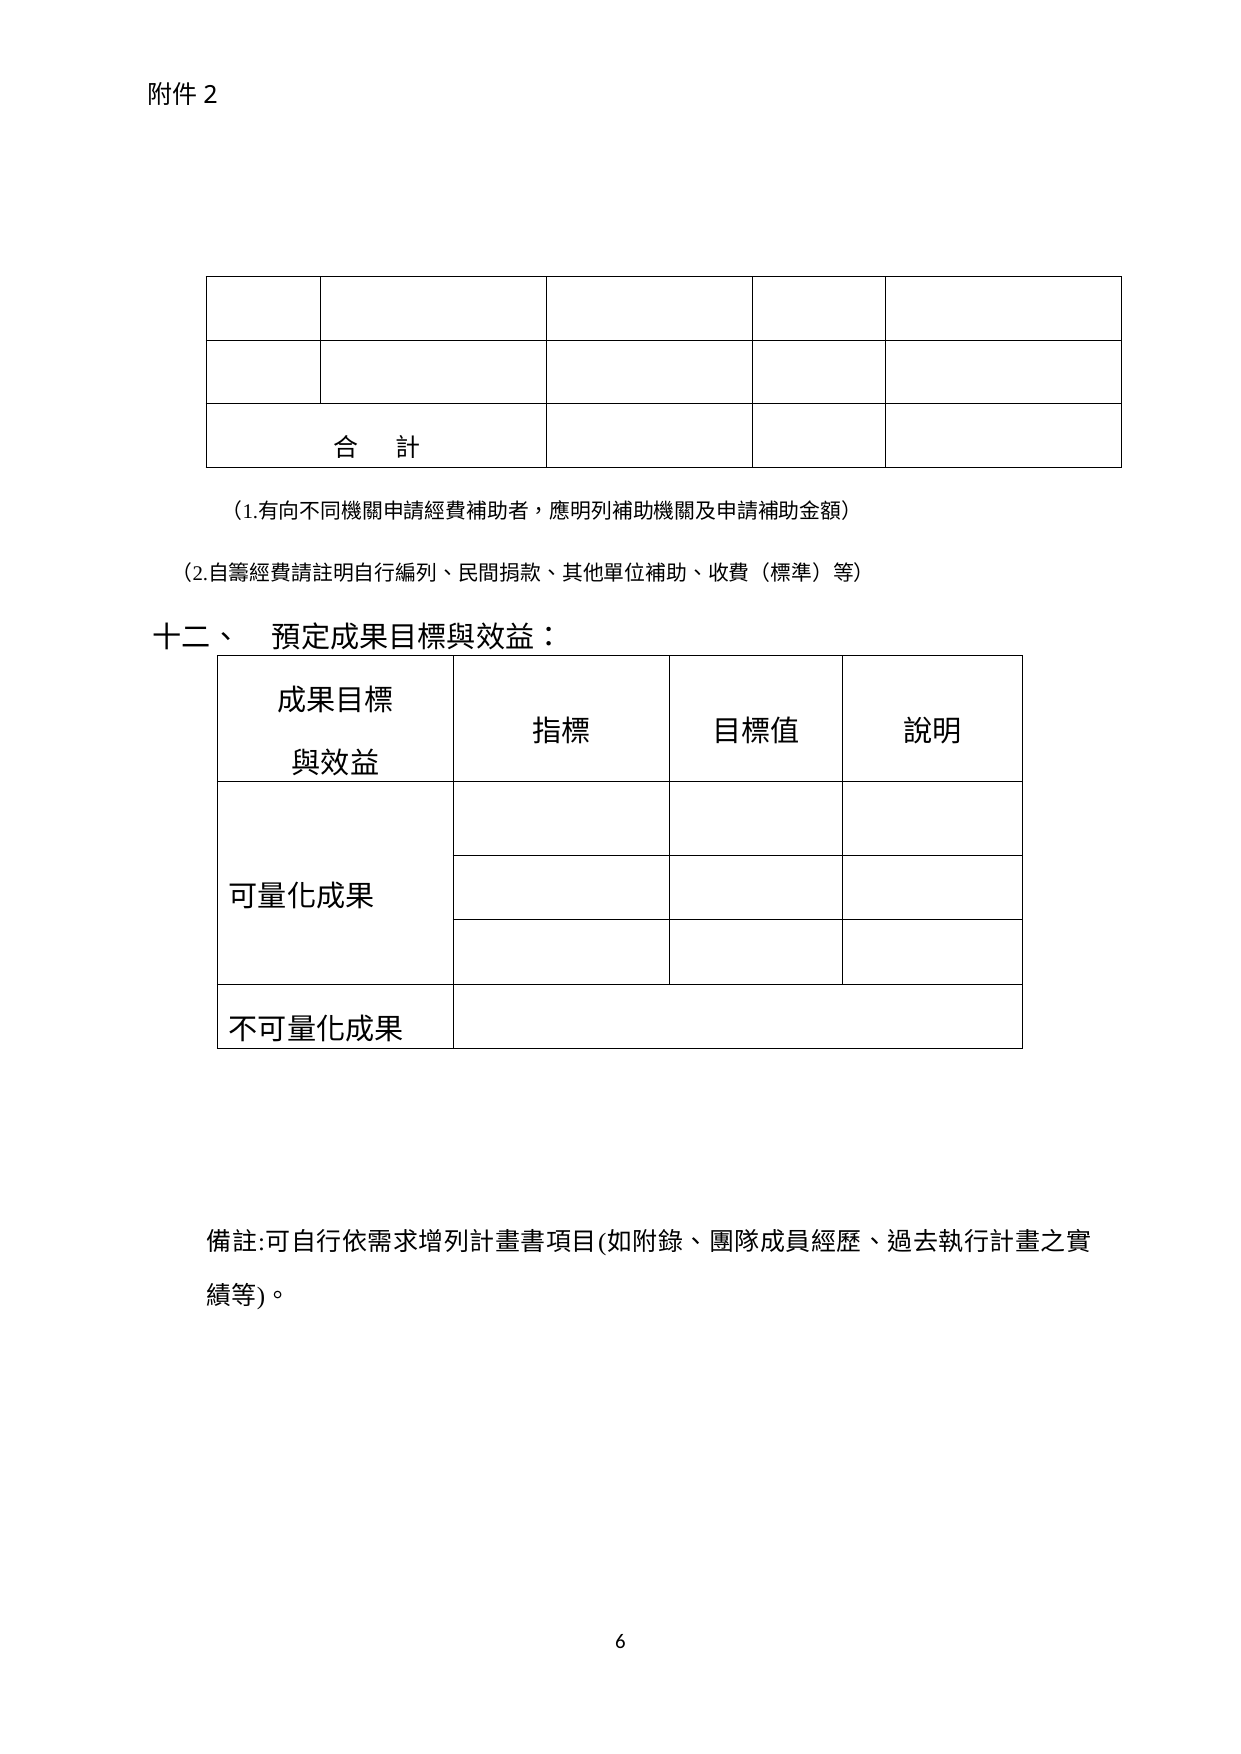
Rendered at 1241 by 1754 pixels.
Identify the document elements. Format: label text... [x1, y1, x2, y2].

list 預定成果目標與效益： [152, 593, 1092, 655]
table_cell [843, 920, 1022, 984]
table_cell [670, 856, 842, 919]
table_cell [454, 856, 669, 919]
text 備註:可自行依需求增列計畫書項目(如附錄、團隊成員經歷、過去執行計畫之實績等)。 [207, 1221, 1092, 1312]
table_header 成果目標 與效益 [218, 656, 453, 781]
table_cell [843, 856, 1022, 919]
table_header 指標 [454, 656, 669, 781]
table_cell [886, 341, 1121, 403]
table_cell [753, 277, 885, 339]
table_cell [207, 277, 320, 339]
table_cell [321, 277, 546, 339]
table_header 說明 [843, 656, 1022, 781]
table_cell [207, 341, 320, 403]
table_cell [753, 341, 885, 403]
table_cell [670, 920, 842, 984]
table_cell [886, 404, 1121, 467]
table_cell [670, 782, 842, 855]
table_cell [454, 920, 669, 984]
table_cell [886, 277, 1121, 339]
text （1.有向不同機關申請經費補助者，應明列補助機關及申請補助金額） [221, 468, 1092, 530]
table_cell [547, 277, 752, 339]
table_cell [843, 782, 1022, 855]
table_cell [753, 404, 885, 467]
table_cell 合 計 [207, 404, 546, 467]
table_cell [454, 782, 669, 855]
table_header 目標值 [670, 656, 842, 781]
table_cell 不可量化成果 [218, 985, 453, 1048]
table_cell [454, 985, 1022, 1048]
text （2.自籌經費請註明自行編列、民間捐款、其他單位補助、收費（標準）等） [148, 530, 1092, 593]
table_cell [547, 341, 752, 403]
table_cell [321, 341, 546, 403]
table_cell [547, 404, 752, 467]
table_cell 可量化成果 [218, 782, 453, 984]
